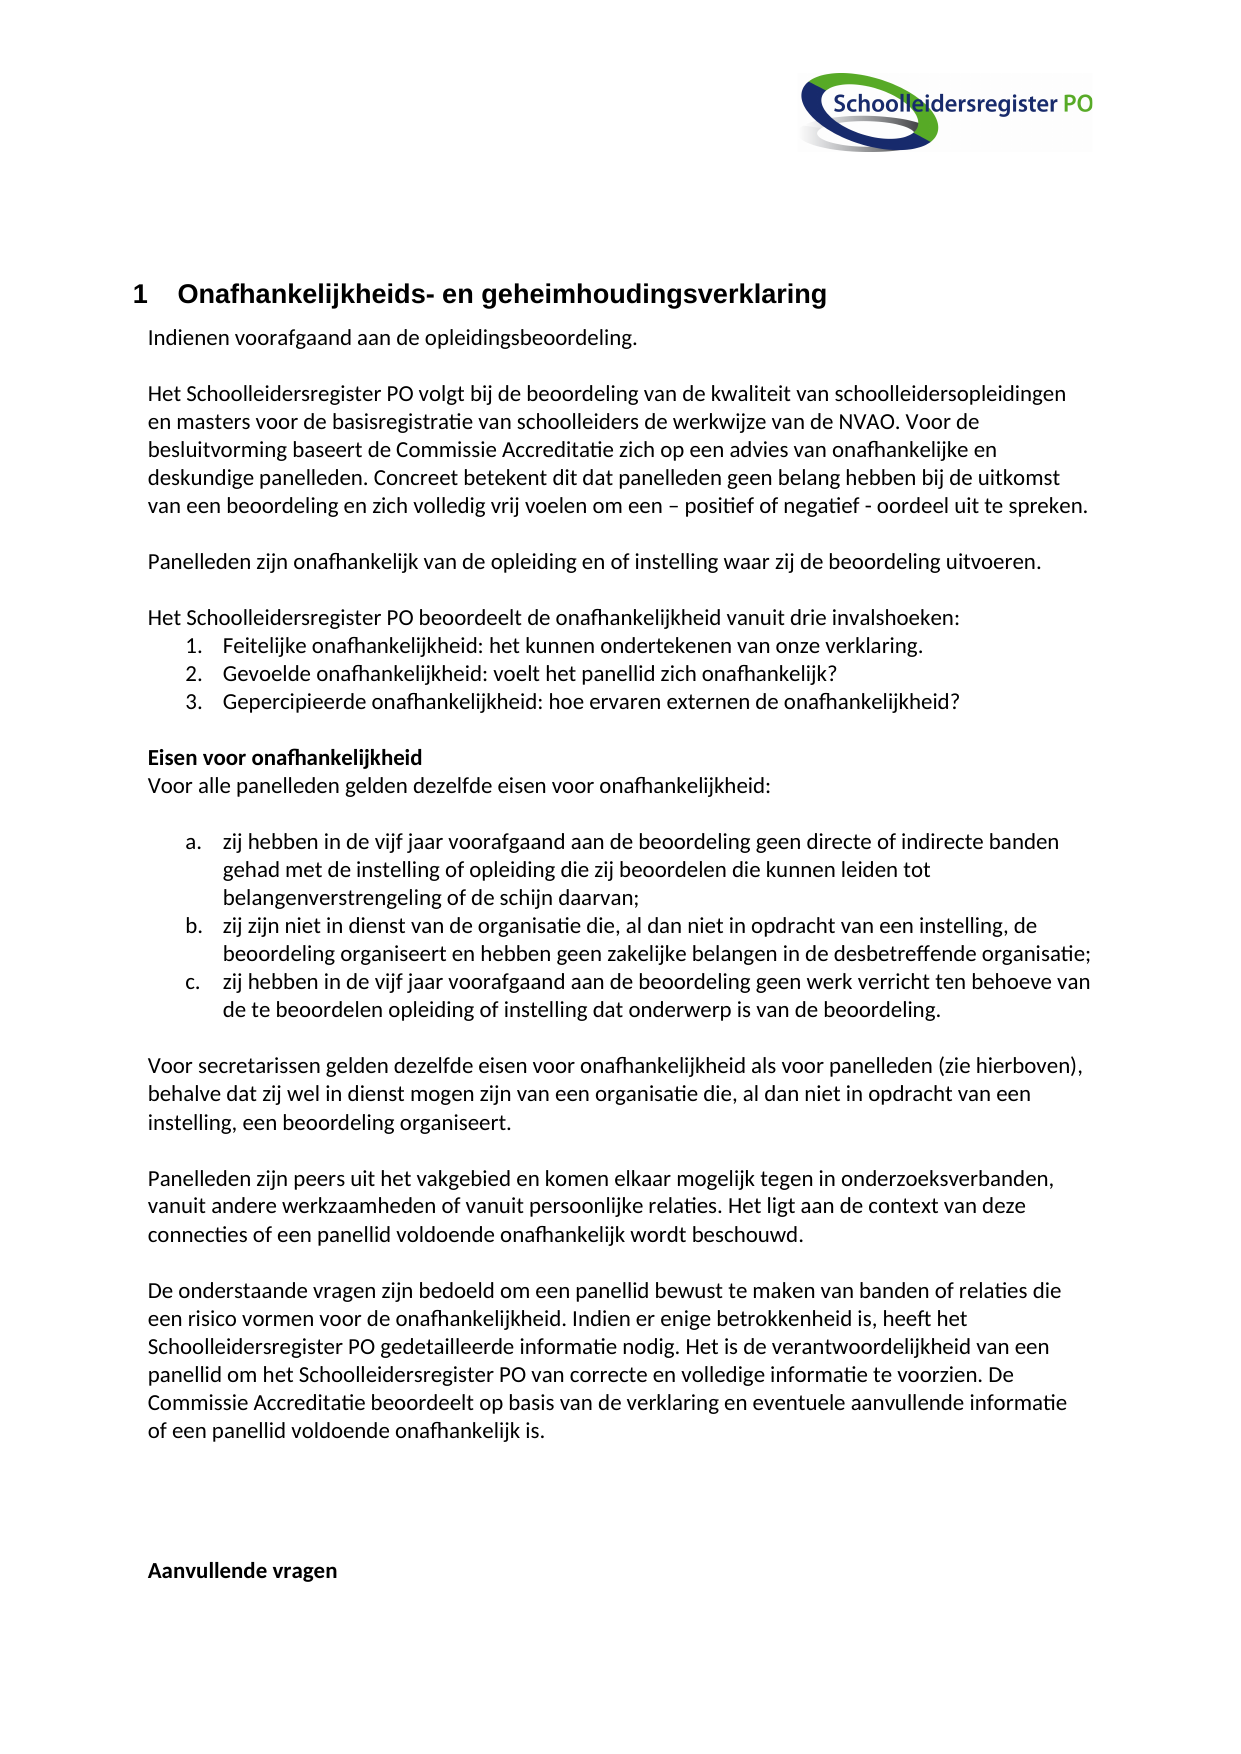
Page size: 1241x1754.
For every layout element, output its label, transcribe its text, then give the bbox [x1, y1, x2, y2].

list zij zijn niet in dienst van de organisatie die, al dan niet in opdracht van een instelling, de beoordeling organiseert en hebben geen zakelijke belangen in de desbetreffende organisatie; [185, 911, 1092, 967]
list zij hebben in de vijf jaar voorafgaand aan de beoordeling geen werk verricht ten behoeve van de te beoordelen opleiding of instelling dat onderwerp is van de beoordeling. [185, 967, 1092, 1023]
list zij hebben in de vijf jaar voorafgaand aan de beoordeling geen directe of indirecte banden gehad met de instelling of opleiding die zij beoordelen die kunnen leiden tot belangenverstrengeling of de schijn daarvan; [185, 827, 1092, 911]
list Feitelijke onafhankelijkheid: het kunnen ondertekenen van onze verklaring. [185, 631, 1092, 659]
subtitle Onafhankelijkheids- en geheimhoudingsverklaring [148, 273, 1092, 311]
text Het Schoolleidersregister PO beoordeelt de onafhankelijkheid vanuit drie invalshoeken: [148, 603, 1092, 631]
text Panelleden zijn peers uit het vakgebied en komen elkaar mogelijk tegen in onderzoeksverbanden, vanuit andere werkzaamheden of vanuit persoonlijke relaties. Het ligt aan de context van deze connecties of een panellid voldoende onafhankelijk wordt beschouwd. [148, 1164, 1092, 1248]
text Panelleden zijn onafhankelijk van de opleiding en of instelling waar zij de beoordeling uitvoeren. [148, 547, 1092, 575]
text Voor secretarissen gelden dezelfde eisen voor onafhankelijkheid als voor panelleden (zie hierboven), behalve dat zij wel in dienst mogen zijn van een organisatie die, al dan niet in opdracht van een instelling, een beoordeling organiseert. [148, 1052, 1092, 1136]
text Indienen voorafgaand aan de opleidingsbeoordeling. [148, 323, 1092, 351]
text Eisen voor onafhankelijkheid [148, 743, 1092, 771]
list Gevoelde onafhankelijkheid: voelt het panellid zich onafhankelijk? [185, 659, 1092, 687]
text Aanvullende vragen [148, 1556, 1092, 1584]
list Gepercipieerde onafhankelijkheid: hoe ervaren externen de onafhankelijkheid? [185, 687, 1092, 715]
text Het Schoolleidersregister PO volgt bij de beoordeling van de kwaliteit van schoolleidersopleidingen en masters voor de basisregistratie van schoolleiders de werkwijze van de NVAO. Voor de besluitvorming baseert de Commissie Accreditatie zich op een advies van onafhankelijke en deskundige panelleden. Concreet betekent dit dat panelleden geen belang hebben bij de uitkomst van een beoordeling en zich volledig vrij voelen om een – positief of negatief - oordeel uit te spreken. [148, 379, 1092, 519]
text De onderstaande vragen zijn bedoeld om een panellid bewust te maken van banden of relaties die een risico vormen voor de onafhankelijkheid. Indien er enige betrokkenheid is, heeft het Schoolleidersregister PO gedetailleerde informatie nodig. Het is de verantwoordelijkheid van een panellid om het Schoolleidersregister PO van correcte en volledige informatie te voorzien. De Commissie Accreditatie beoordeelt op basis van de verklaring en eventuele aanvullende informatie of een panellid voldoende onafhankelijk is. [148, 1276, 1092, 1444]
text Voor alle panelleden gelden dezelfde eisen voor onafhankelijkheid: [148, 771, 1092, 799]
